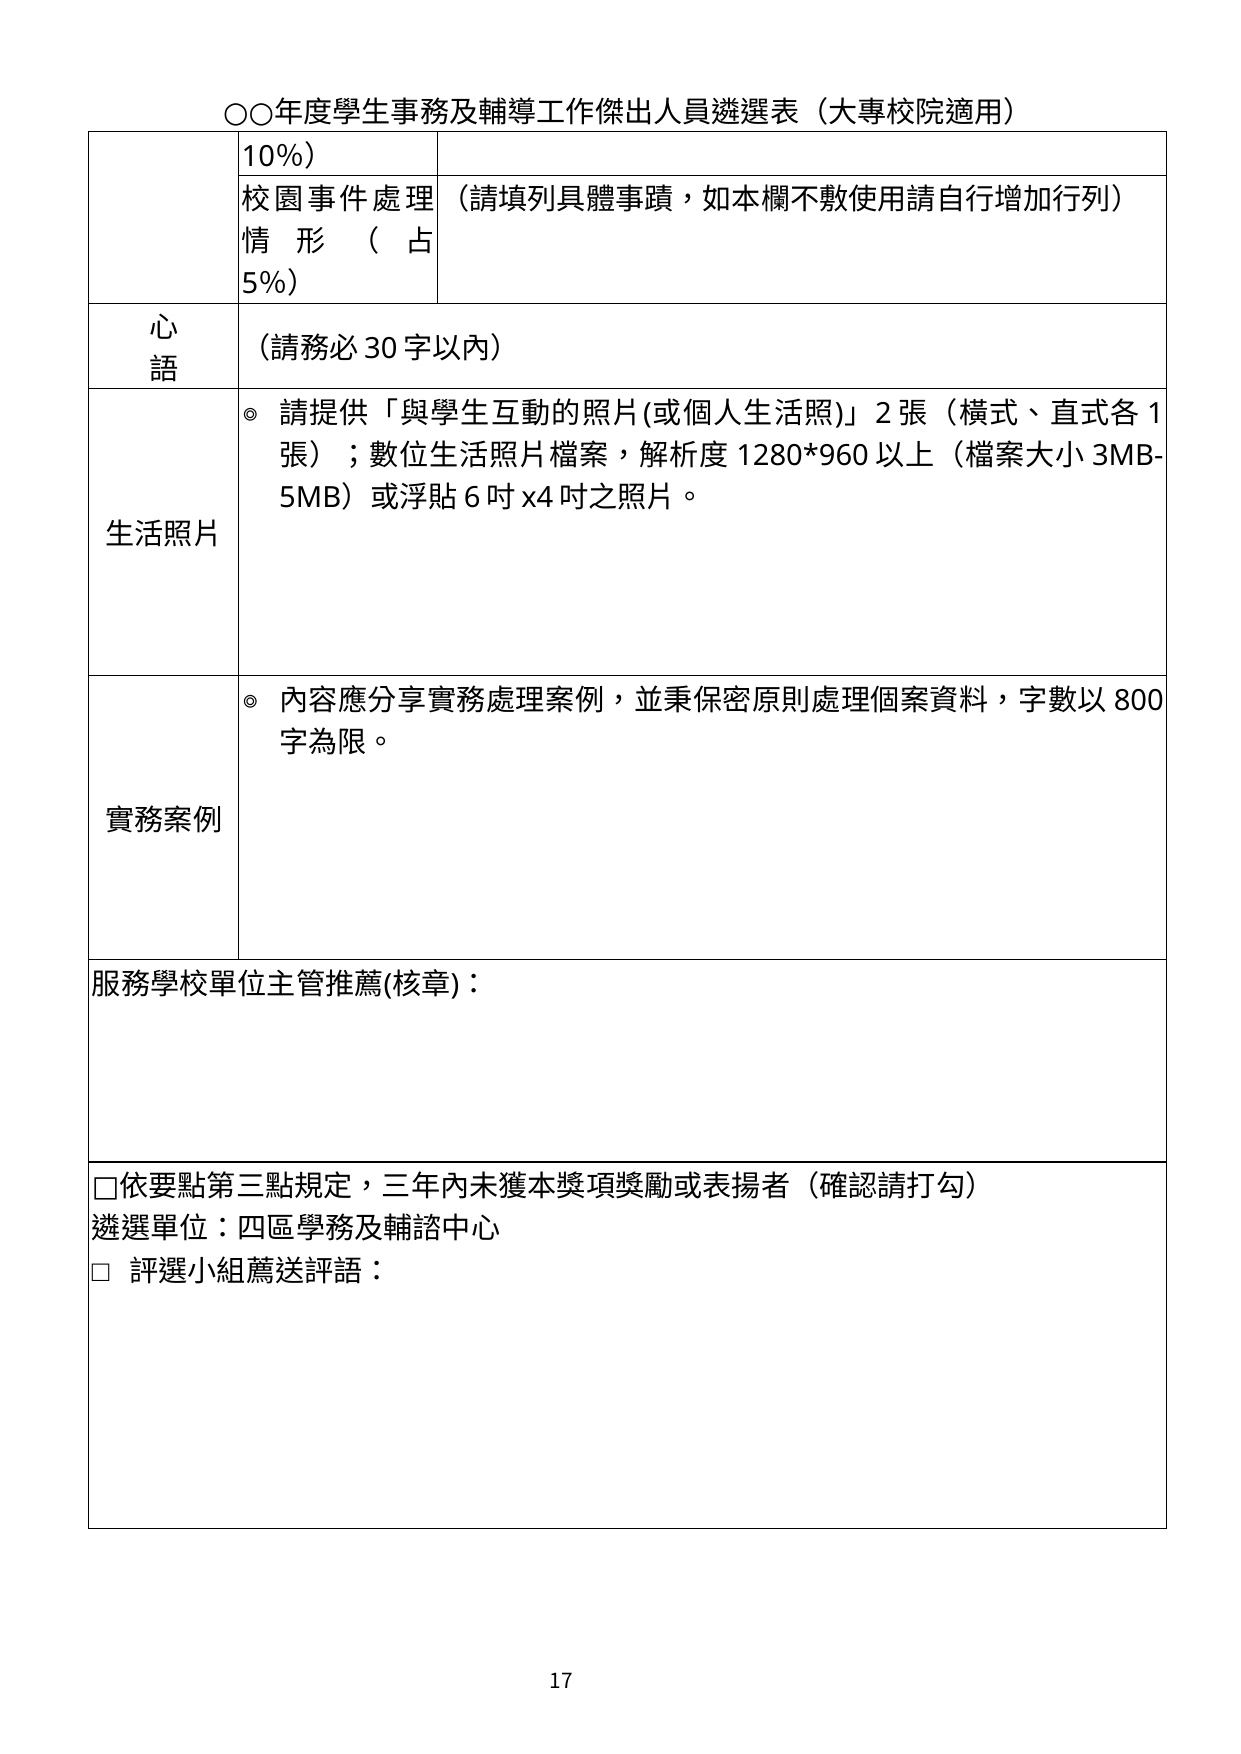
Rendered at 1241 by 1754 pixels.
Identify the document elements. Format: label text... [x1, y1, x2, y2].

table_cell 請提供「與學生互動的照片(或個人生活照)」2張（橫式、直式各1張）；數位生活照片檔案，解析度1280*960以上（檔案大小3MB-5MB）或浮貼6吋x4吋之照片。 [239, 389, 1166, 675]
table_cell 校園事件處理情形（占5％） [239, 176, 437, 302]
table_cell （請務必30字以內） [239, 304, 1166, 388]
table_cell □依要點第三點規定，三年內未獲本獎項獎勵或表揚者（確認請打勾） 遴選單位：四區學務及輔諮中心 評選小組薦送評語： [89, 1163, 1166, 1528]
table_cell 內容應分享實務處理案例，並秉保密原則處理個案資料，字數以800字為限。 [239, 676, 1166, 959]
table_cell （請填列具體事蹟，如本欄不敷使用請自行增加行列） [438, 176, 1166, 302]
table_cell [89, 132, 238, 302]
table_cell 心 語 [89, 304, 238, 388]
table_cell 10％） [239, 132, 437, 174]
table_cell 生活照片 [89, 389, 238, 675]
table_cell 服務學校單位主管推薦(核章)： [89, 960, 1166, 1161]
table_cell 實務案例 [89, 676, 238, 959]
table_header ○○年度學生事務及輔導工作傑出人員遴選表（大專校院適用） [89, 89, 1166, 131]
table_cell [438, 132, 1166, 174]
